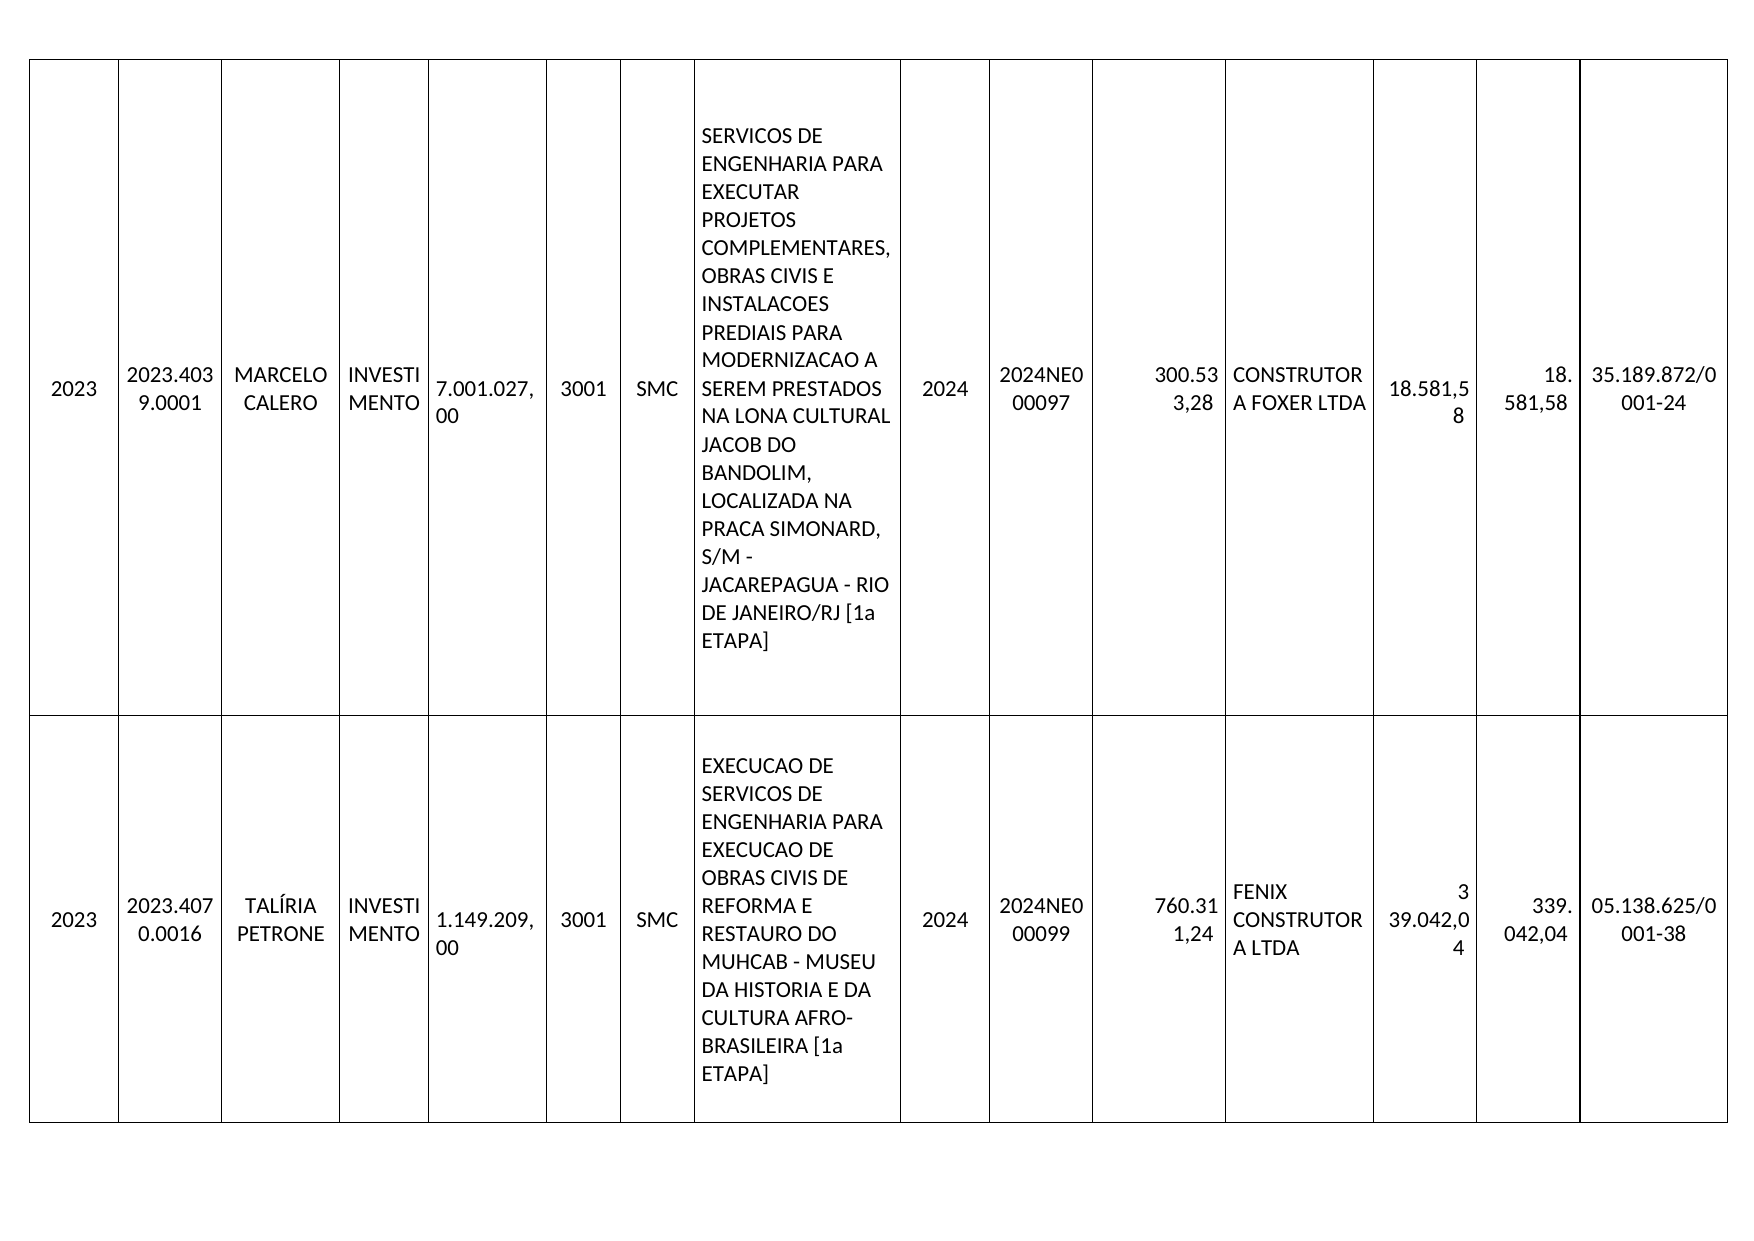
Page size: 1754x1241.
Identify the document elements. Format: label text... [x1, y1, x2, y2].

table_cell 2023.4039.0001 [119, 60, 221, 715]
table_cell 3001 [547, 716, 620, 1122]
table_cell 300.533,28 [1093, 60, 1225, 715]
table_cell 2024NE000099 [990, 716, 1092, 1122]
table_cell SMC [621, 716, 694, 1122]
table_cell 2023.4070.0016 [119, 716, 221, 1122]
table_cell 2024 [901, 60, 989, 715]
table_cell SERVICOS DE ENGENHARIA PARA EXECUTAR PROJETOS COMPLEMENTARES, OBRAS CIVIS E INSTALACOES PREDIAIS PARA MODERNIZACAO A SEREM PRESTADOS NA LONA CULTURAL JACOB DO BANDOLIM, LOCALIZADA NA PRACA SIMONARD, S/M - JACAREPAGUA - RIO DE JANEIRO/RJ [1a ETAPA] [695, 60, 900, 715]
table_cell 2024 [901, 716, 989, 1122]
table_cell INVESTIMENTO [340, 716, 428, 1122]
table_cell MARCELO CALERO [222, 60, 339, 715]
table_cell 7.001.027,00 [429, 60, 546, 715]
table_cell INVESTIMENTO [340, 60, 428, 715]
table_cell 1.149.209,00 [429, 716, 546, 1122]
table_cell 339.042,04 [1477, 716, 1579, 1122]
table_cell 2023 [30, 716, 118, 1122]
table_cell 339.042,04 [1374, 716, 1476, 1122]
table_cell 2023 [30, 60, 118, 715]
table_cell 18.581,58 [1477, 60, 1579, 715]
table_cell FENIX CONSTRUTORA LTDA [1226, 716, 1373, 1122]
table_cell EXECUCAO DE SERVICOS DE ENGENHARIA PARA EXECUCAO DE OBRAS CIVIS DE REFORMA E RESTAURO DO MUHCAB - MUSEU DA HISTORIA E DA CULTURA AFRO-BRASILEIRA [1a ETAPA] [695, 716, 900, 1122]
table_cell 760.311,24 [1093, 716, 1225, 1122]
table_cell TALÍRIA PETRONE [222, 716, 339, 1122]
table_cell 35.189.872/0001-24 [1581, 60, 1727, 715]
table_cell 05.138.625/0001-38 [1581, 716, 1727, 1122]
table_cell SMC [621, 60, 694, 715]
table_cell 3001 [547, 60, 620, 715]
table_cell 2024NE000097 [990, 60, 1092, 715]
table_cell CONSTRUTORA FOXER LTDA [1226, 60, 1373, 715]
table_cell 18.581,58 [1374, 60, 1476, 715]
